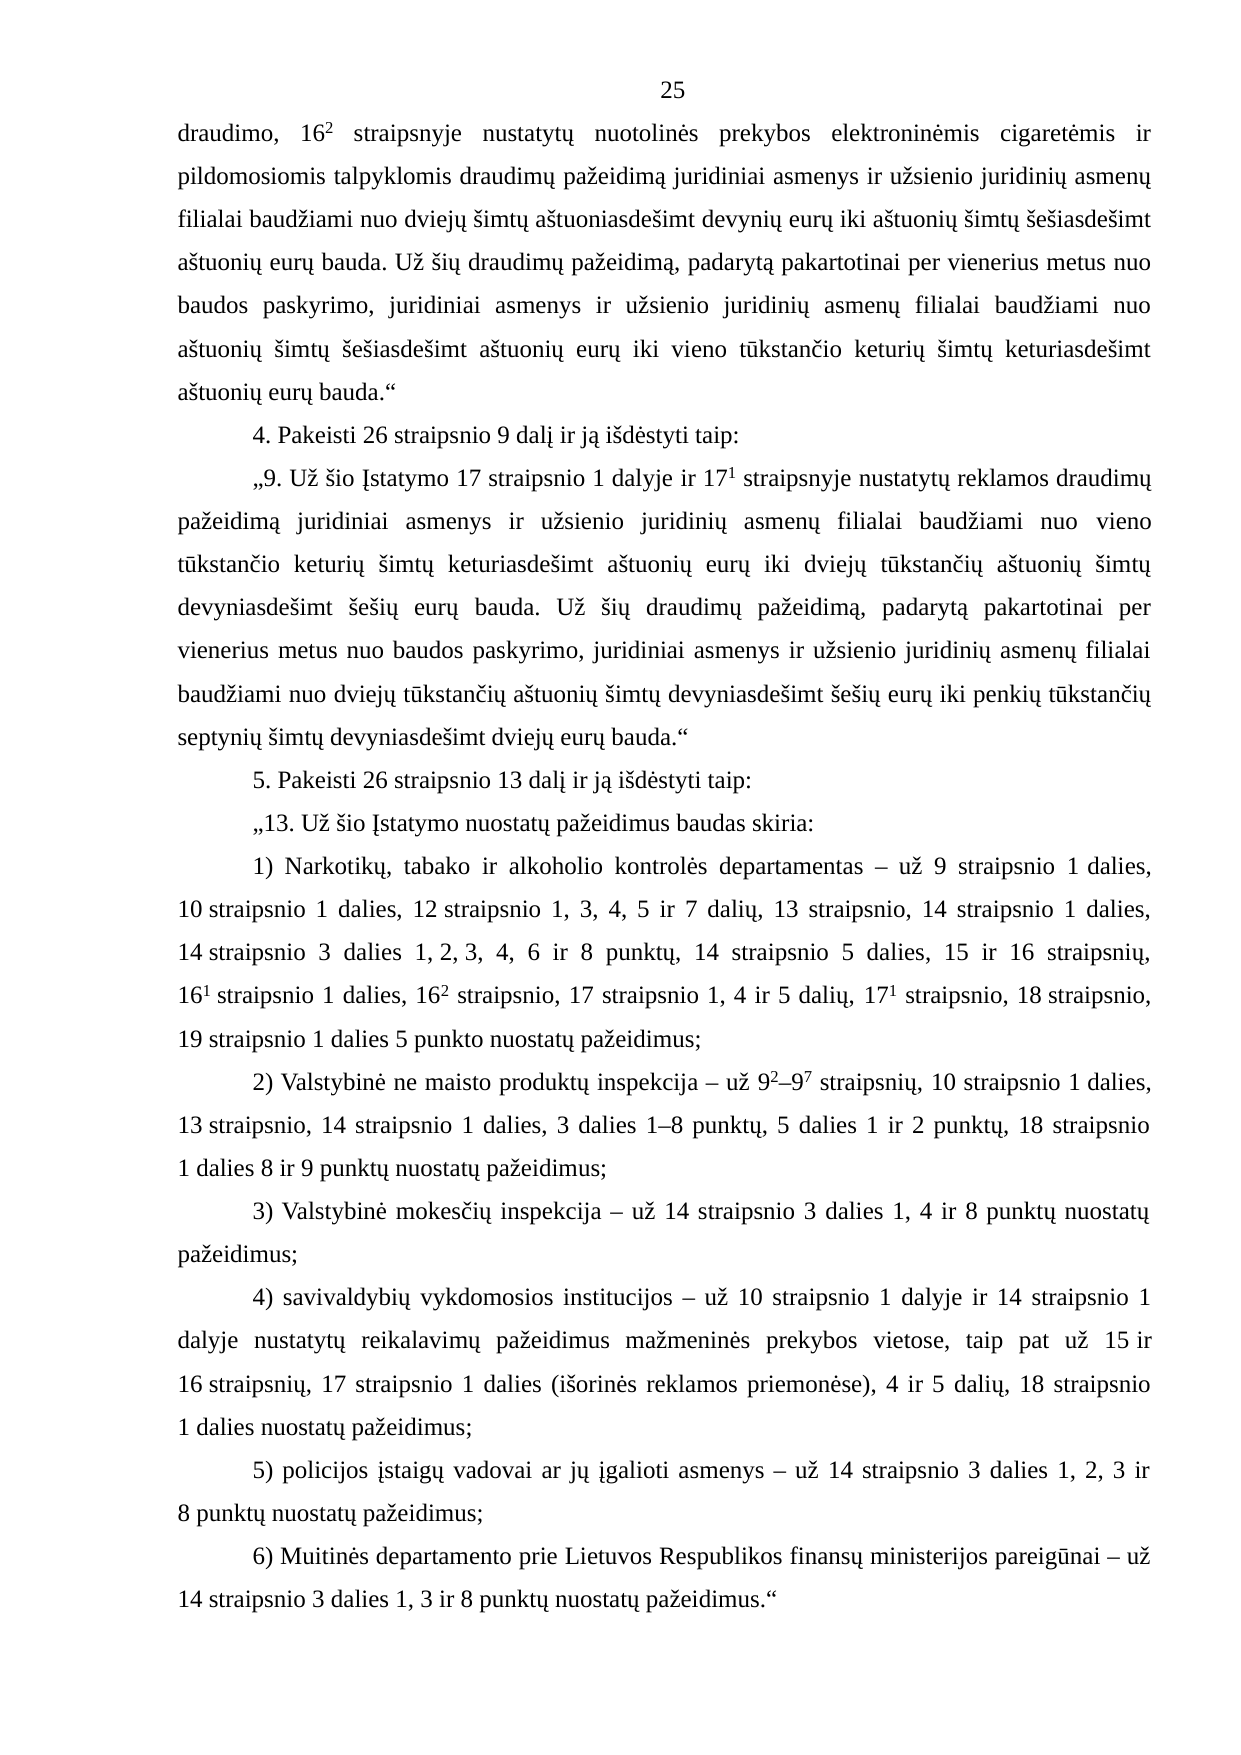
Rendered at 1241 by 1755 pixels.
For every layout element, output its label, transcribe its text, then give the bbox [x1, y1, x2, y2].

text „9. Už šio Įstatymo 17 straipsnio 1 dalyje ir 171 straipsnyje nustatytų reklamos draudimų pažeidimą juridiniai asmenys ir užsienio juridinių asmenų filialai baudžiami nuo vieno tūkstančio keturių šimtų keturiasdešimt aštuonių eurų iki dviejų tūkstančių aštuonių šimtų devyniasdešimt šešių eurų bauda. Už šių draudimų pažeidimą, padarytą pakartotinai per vienerius metus nuo baudos paskyrimo, juridiniai asmenys ir užsienio juridinių asmenų filialai baudžiami nuo dviejų tūkstančių aštuonių šimtų devyniasdešimt šešių eurų iki penkių tūkstančių septynių šimtų devyniasdešimt dviejų eurų bauda.“ [177, 463, 1152, 751]
text 3) Valstybinė mokesčių inspekcija – už 14 straipsnio 3 dalies 1, 4 ir 8 punktų nuostatų pažeidimus; [177, 1196, 1152, 1268]
text 5) policijos įstaigų vadovai ar jų įgalioti asmenys – už 14 straipsnio 3 dalies 1, 2, 3 ir 8 punktų nuostatų pažeidimus; [177, 1455, 1152, 1527]
text 4. Pakeisti 26 straipsnio 9 dalį ir ją išdėstyti taip: [177, 420, 1152, 449]
text 6) Muitinės departamento prie Lietuvos Respublikos finansų ministerijos pareigūnai – už 14 straipsnio 3 dalies 1, 3 ir 8 punktų nuostatų pažeidimus.“ [177, 1541, 1152, 1613]
text 2) Valstybinė ne maisto produktų inspekcija – už 92–97 straipsnių, 10 straipsnio 1 dalies, 13 straipsnio, 14 straipsnio 1 dalies, 3 dalies 1–8 punktų, 5 dalies 1 ir 2 punktų, 18 straipsnio 1 dalies 8 ir 9 punktų nuostatų pažeidimus; [177, 1067, 1152, 1182]
text draudimo, 162 straipsnyje nustatytų nuotolinės prekybos elektroninėmis cigaretėmis ir pildomosiomis talpyklomis draudimų pažeidimą juridiniai asmenys ir užsienio juridinių asmenų filialai baudžiami nuo dviejų šimtų aštuoniasdešimt devynių eurų iki aštuonių šimtų šešiasdešimt aštuonių eurų bauda. Už šių draudimų pažeidimą, padarytą pakartotinai per vienerius metus nuo baudos paskyrimo, juridiniai asmenys ir užsienio juridinių asmenų filialai baudžiami nuo aštuonių šimtų šešiasdešimt aštuonių eurų iki vieno tūkstančio keturių šimtų keturiasdešimt aštuonių eurų bauda.“ [177, 118, 1152, 406]
text 5. Pakeisti 26 straipsnio 13 dalį ir ją išdėstyti taip: [177, 765, 1152, 794]
text „13. Už šio Įstatymo nuostatų pažeidimus baudas skiria: [177, 808, 1152, 837]
text 1) Narkotikų, tabako ir alkoholio kontrolės departamentas – už 9 straipsnio 1 dalies, 10 straipsnio 1 dalies, 12 straipsnio 1, 3, 4, 5 ir 7 dalių, 13 straipsnio, 14 straipsnio 1 dalies, 14 straipsnio 3 dalies 1, 2, 3, 4, 6 ir 8 punktų, 14 straipsnio 5 dalies, 15 ir 16 straipsnių, 161 straipsnio 1 dalies, 162 straipsnio, 17 straipsnio 1, 4 ir 5 dalių, 171 straipsnio, 18 straipsnio, 19 straipsnio 1 dalies 5 punkto nuostatų pažeidimus; [177, 851, 1152, 1052]
text 4) savivaldybių vykdomosios institucijos – už 10 straipsnio 1 dalyje ir 14 straipsnio 1 dalyje nustatytų reikalavimų pažeidimus mažmeninės prekybos vietose, taip pat už 15 ir 16 straipsnių, 17 straipsnio 1 dalies (išorinės reklamos priemonėse), 4 ir 5 dalių, 18 straipsnio 1 dalies nuostatų pažeidimus; [177, 1282, 1152, 1441]
